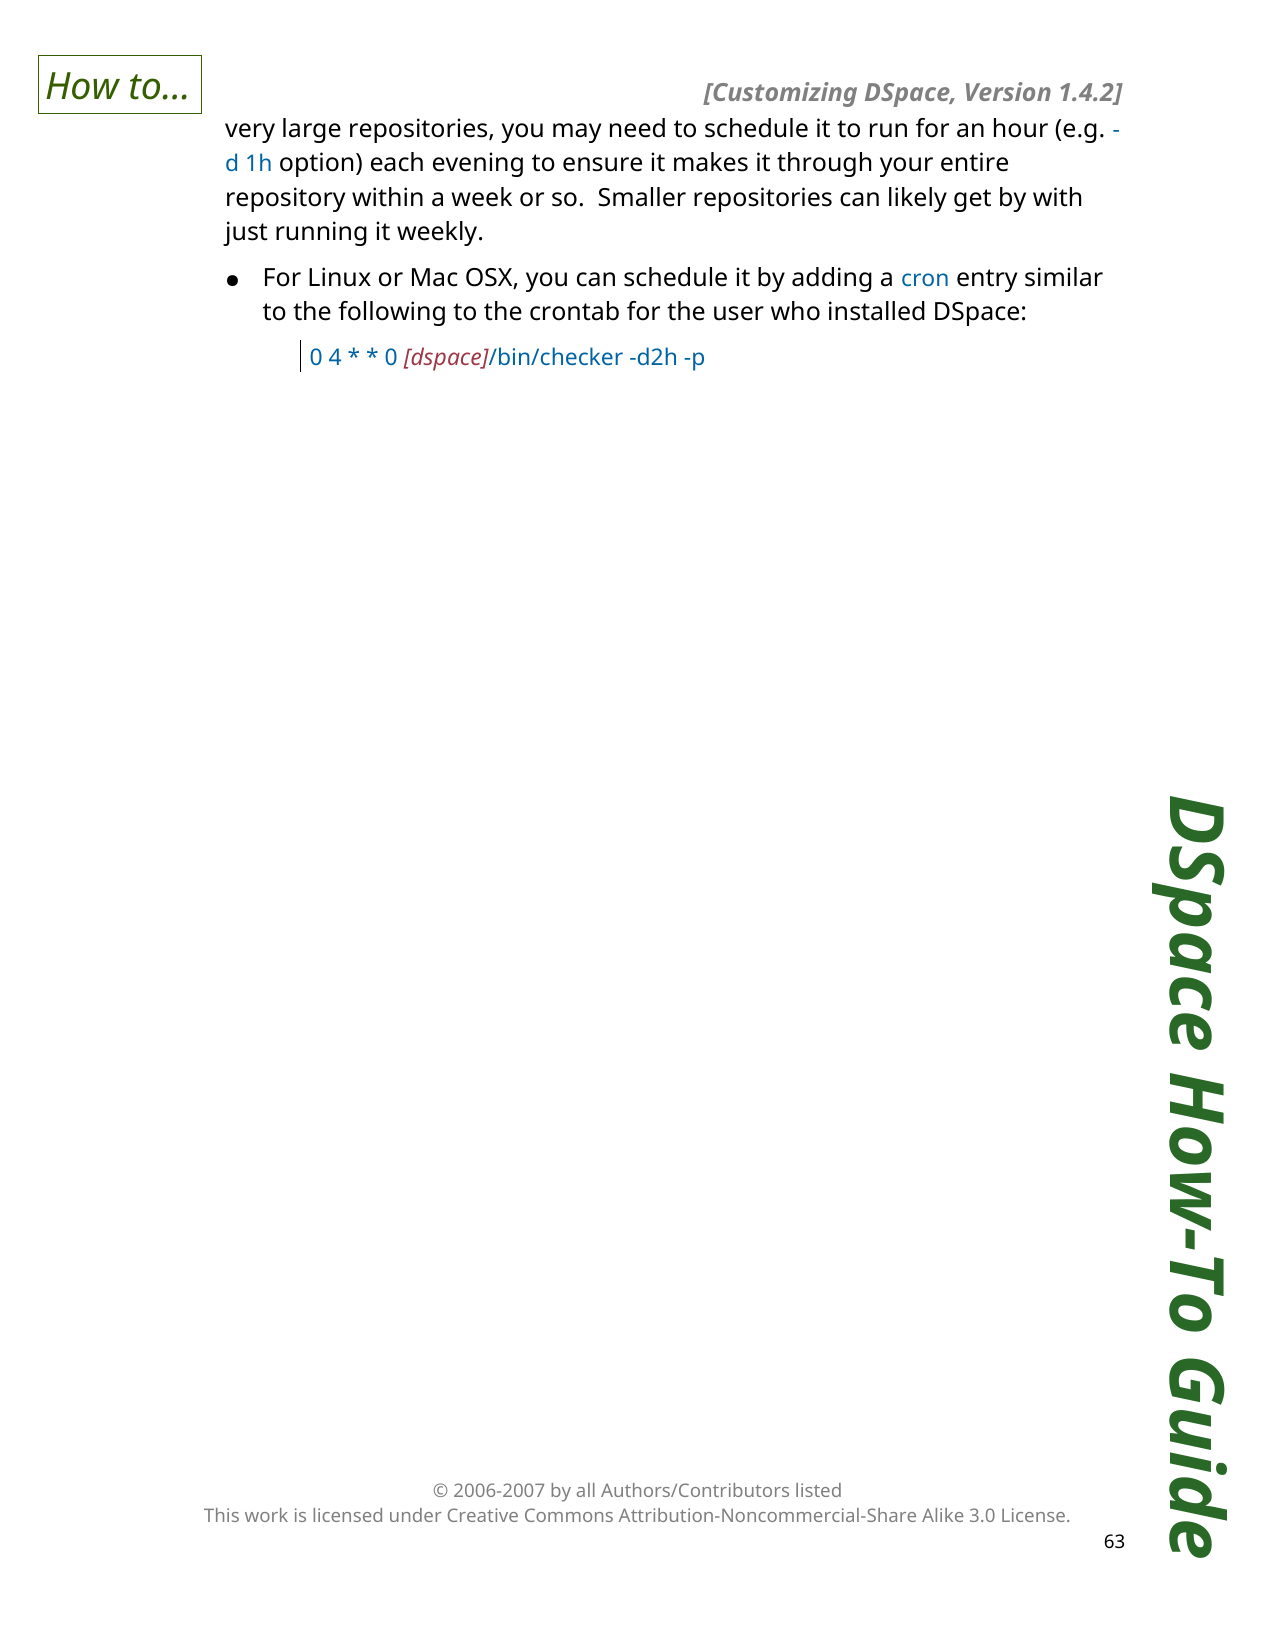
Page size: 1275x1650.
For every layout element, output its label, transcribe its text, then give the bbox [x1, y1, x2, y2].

text 0 4 * * 0 [dspace]/bin/checker -d2h -p [301, 340, 1125, 372]
list very large repositories, you may need to schedule it to run for an hour (e.g. -d 1h option) each evening to ensure it makes it through your entire repository within a week or so. Smaller repositories can likely get by with just running it weekly. [187, 111, 1125, 247]
list For Linux or Mac OSX, you can schedule it by adding a cron entry similar to the following to the crontab for the user who installed DSpace: [225, 260, 1125, 328]
